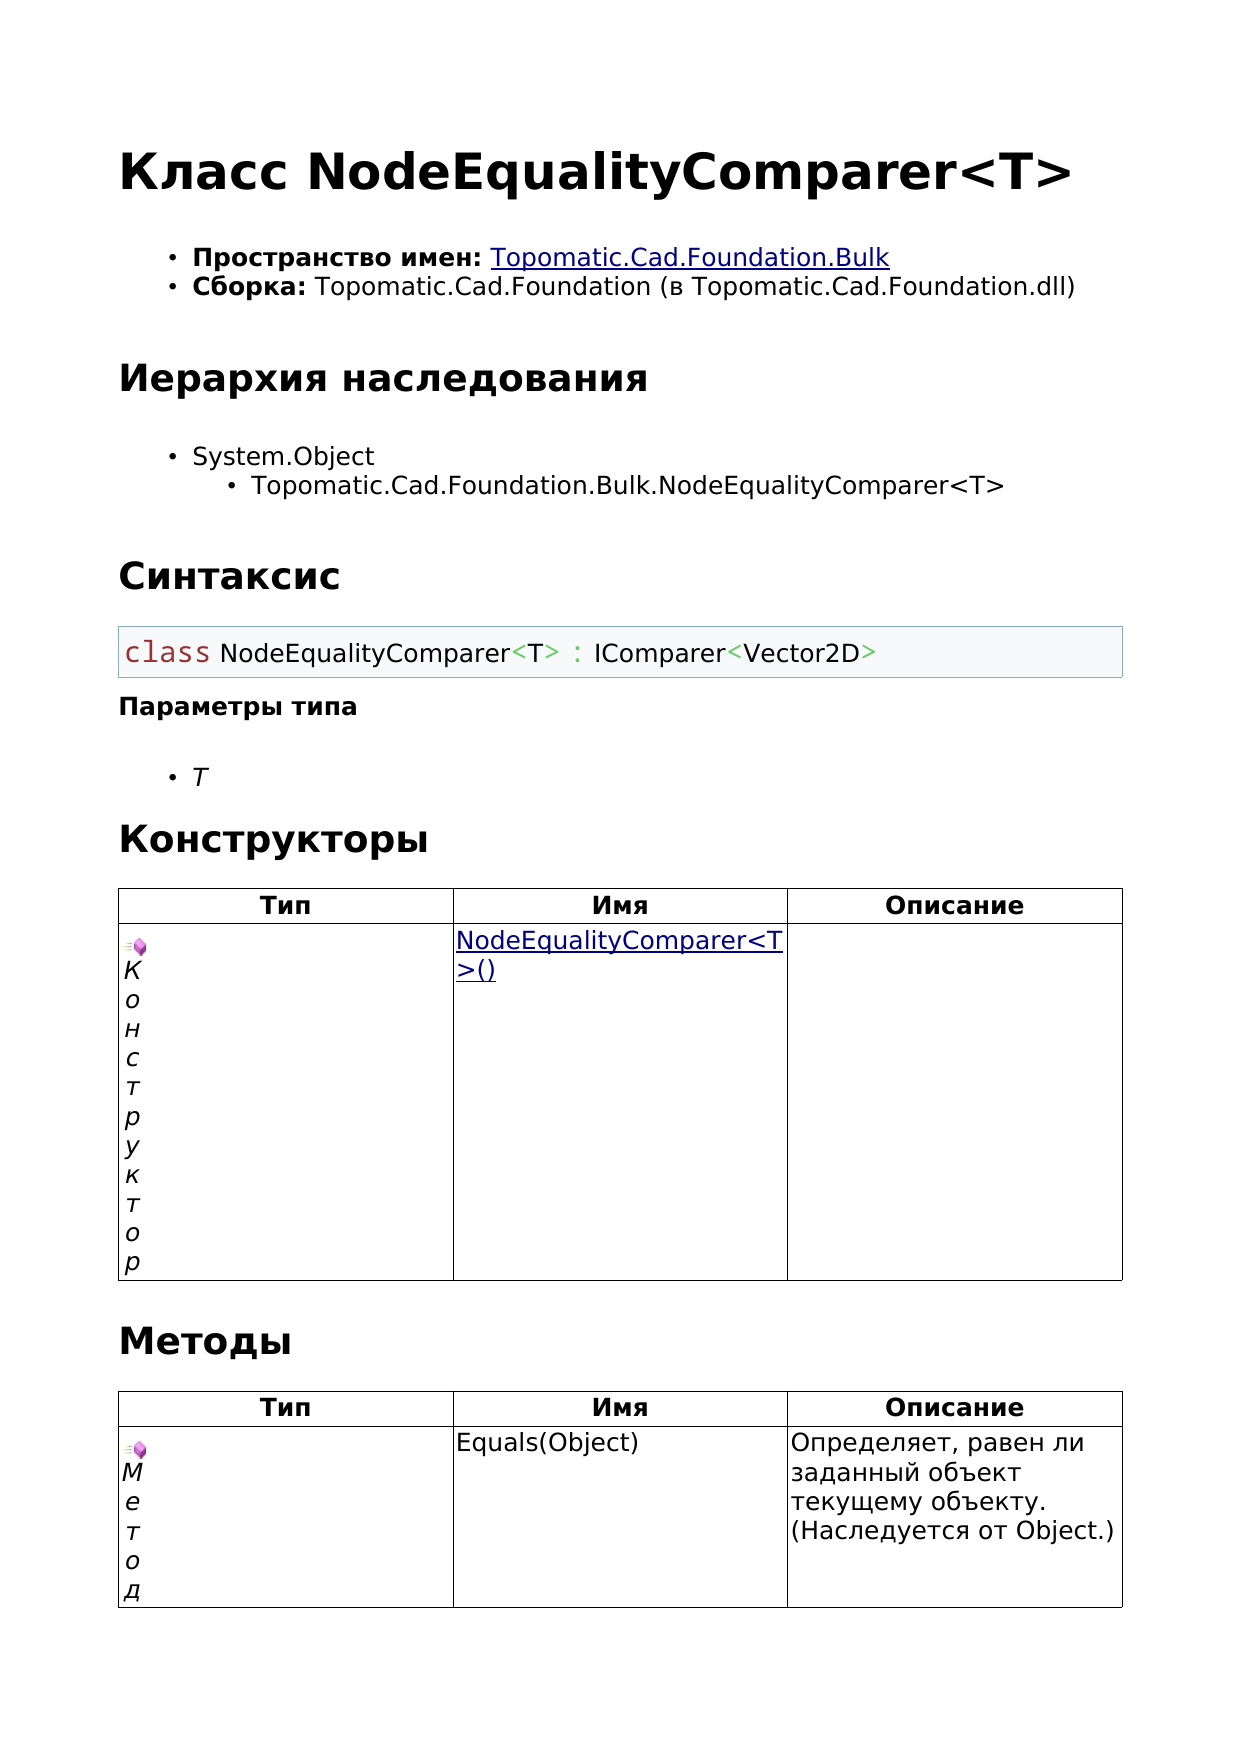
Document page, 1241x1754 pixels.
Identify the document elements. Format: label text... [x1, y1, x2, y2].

table_header Тип [119, 1392, 453, 1426]
table_cell [119, 924, 453, 1280]
table_cell Определяет, равен ли заданный объект текущему объекту. (Наследуется от Object.) [788, 1427, 1122, 1607]
picture [121, 1441, 147, 1459]
list Topomatic.Cad.Foundation.Bulk.NodeEqualityComparer<T> [236, 471, 1122, 500]
list T [177, 763, 1122, 792]
table_header Описание [788, 889, 1122, 923]
subtitle Синтаксис [118, 554, 1122, 598]
subtitle Иерархия наследования [118, 356, 1122, 400]
subtitle Конструкторы [118, 817, 1122, 861]
subtitle Методы [118, 1319, 1122, 1363]
table_header Имя [454, 1392, 787, 1426]
table_header Описание [788, 1392, 1122, 1426]
table_cell NodeEqualityComparer<T>() [454, 924, 787, 1280]
table_header Имя [454, 889, 787, 923]
table_cell Equals(Object) [454, 1427, 787, 1607]
table_header class NodeEqualityComparer<T> : IComparer<Vector2D> [119, 627, 1122, 677]
table_header Тип [119, 889, 453, 923]
list Пространство имен: Topomatic.Cad.Foundation.Bulk [177, 243, 1122, 272]
picture [121, 938, 147, 956]
list Сборка: Topomatic.Cad.Foundation (в Topomatic.Cad.Foundation.dll) [177, 272, 1122, 302]
text Параметры типа [118, 692, 1122, 721]
table_cell [788, 924, 1122, 1280]
table_cell [119, 1427, 453, 1607]
subtitle Класс NodeEqualityComparer<T> [118, 143, 1122, 201]
list System.Object [177, 442, 1122, 471]
